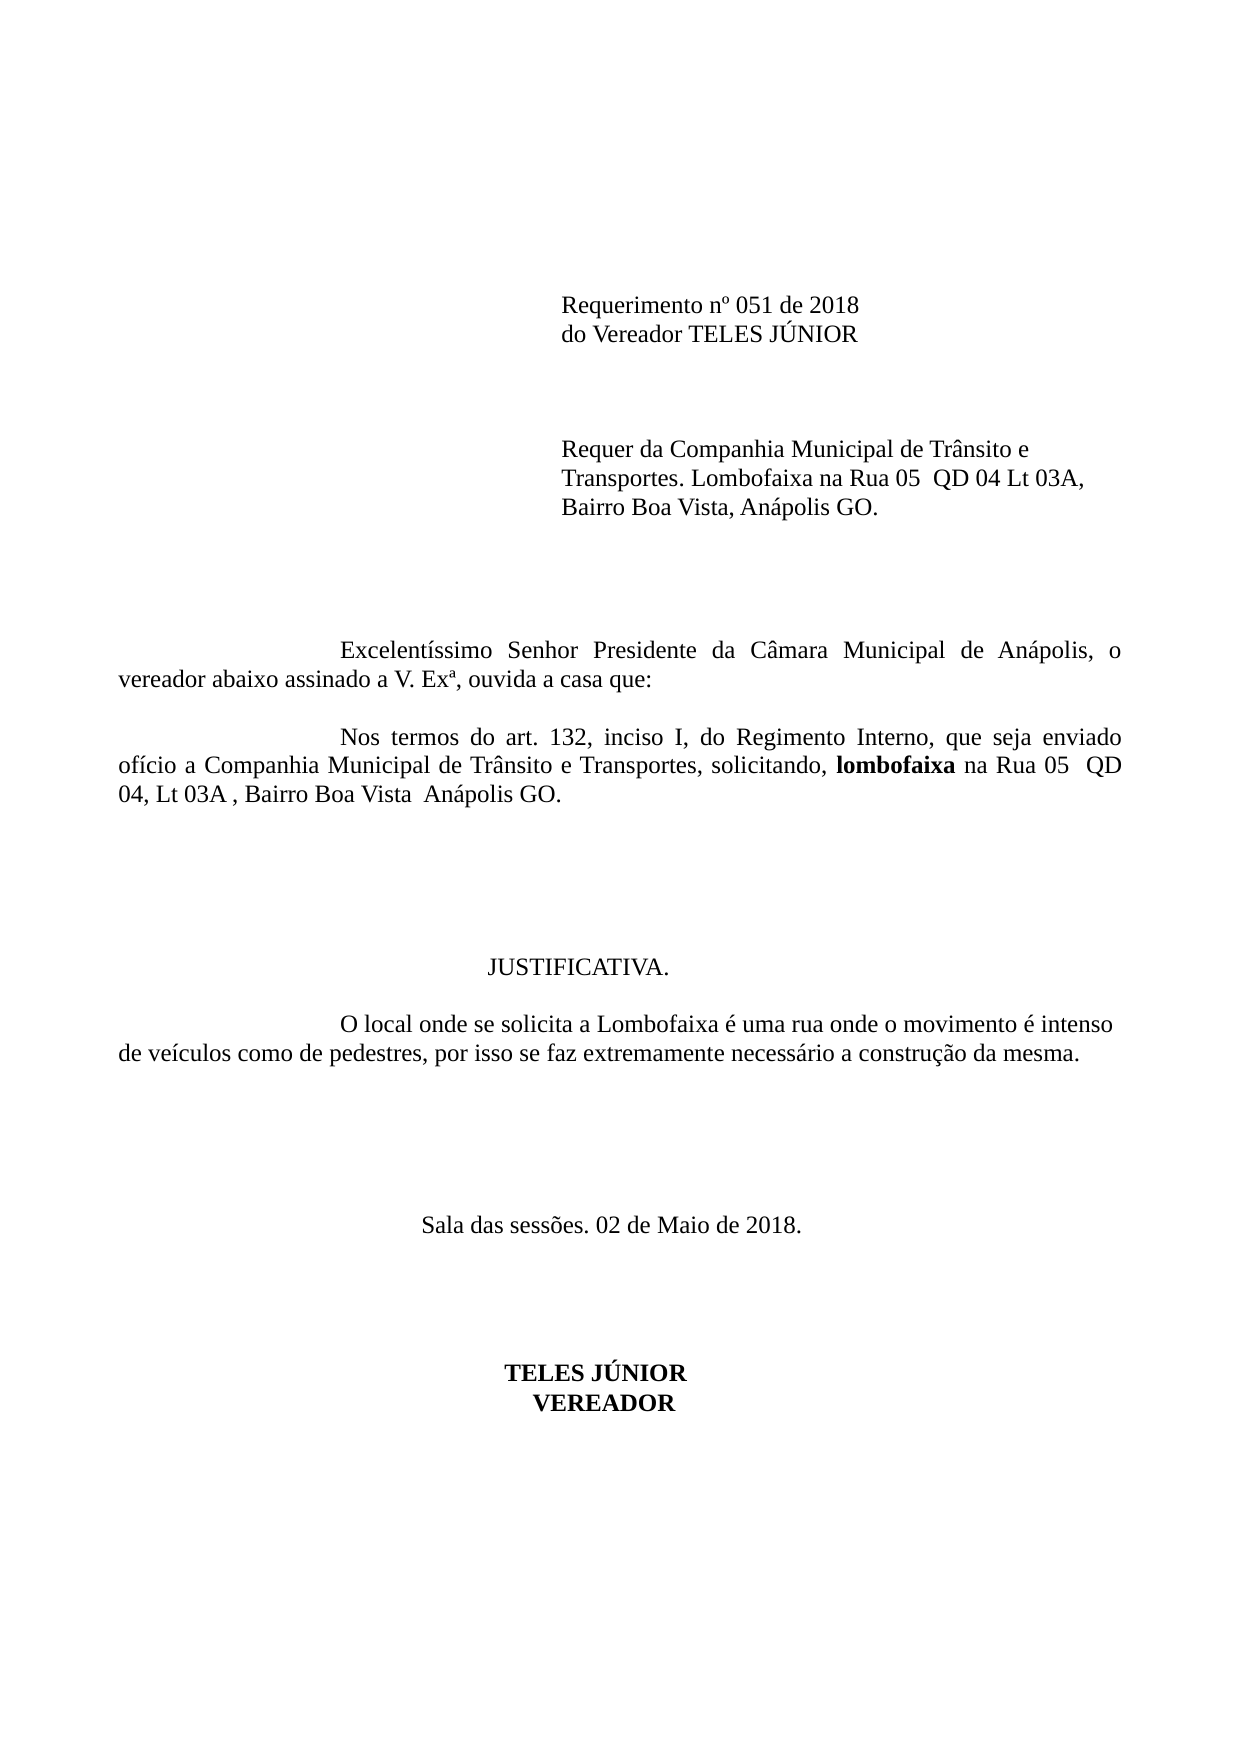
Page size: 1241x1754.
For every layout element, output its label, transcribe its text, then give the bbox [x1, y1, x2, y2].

text JUSTIFICATIVA. [118, 952, 1122, 981]
text O local onde se solicita a Lombofaixa é uma rua onde o movimento é intenso de veículos como de pedestres, por isso se faz extremamente necessário a construção da mesma. [118, 1009, 1122, 1067]
text Requer da Companhia Municipal de Trânsito e Transportes. Lombofaixa na Rua 05 QD 04 Lt 03A, Bairro Boa Vista, Anápolis GO. [561, 434, 1122, 521]
text VEREADOR [118, 1388, 1122, 1417]
text do Vereador TELES JÚNIOR [118, 319, 1122, 348]
text Nos termos do art. 132, inciso I, do Regimento Interno, que seja enviado ofício a Companhia Municipal de Trânsito e Transportes, solicitando, lombofaixa na Rua 05 QD 04, Lt 03A , Bairro Boa Vista Anápolis GO. [118, 722, 1122, 808]
text TELES JÚNIOR [118, 1354, 1122, 1388]
text Excelentíssimo Senhor Presidente da Câmara Municipal de Anápolis, o vereador abaixo assinado a V. Exª, ouvida a casa que: [118, 636, 1122, 693]
text Sala das sessões. 02 de Maio de 2018. [118, 1211, 1122, 1239]
text Requerimento nº 051 de 2018 [118, 291, 1122, 319]
